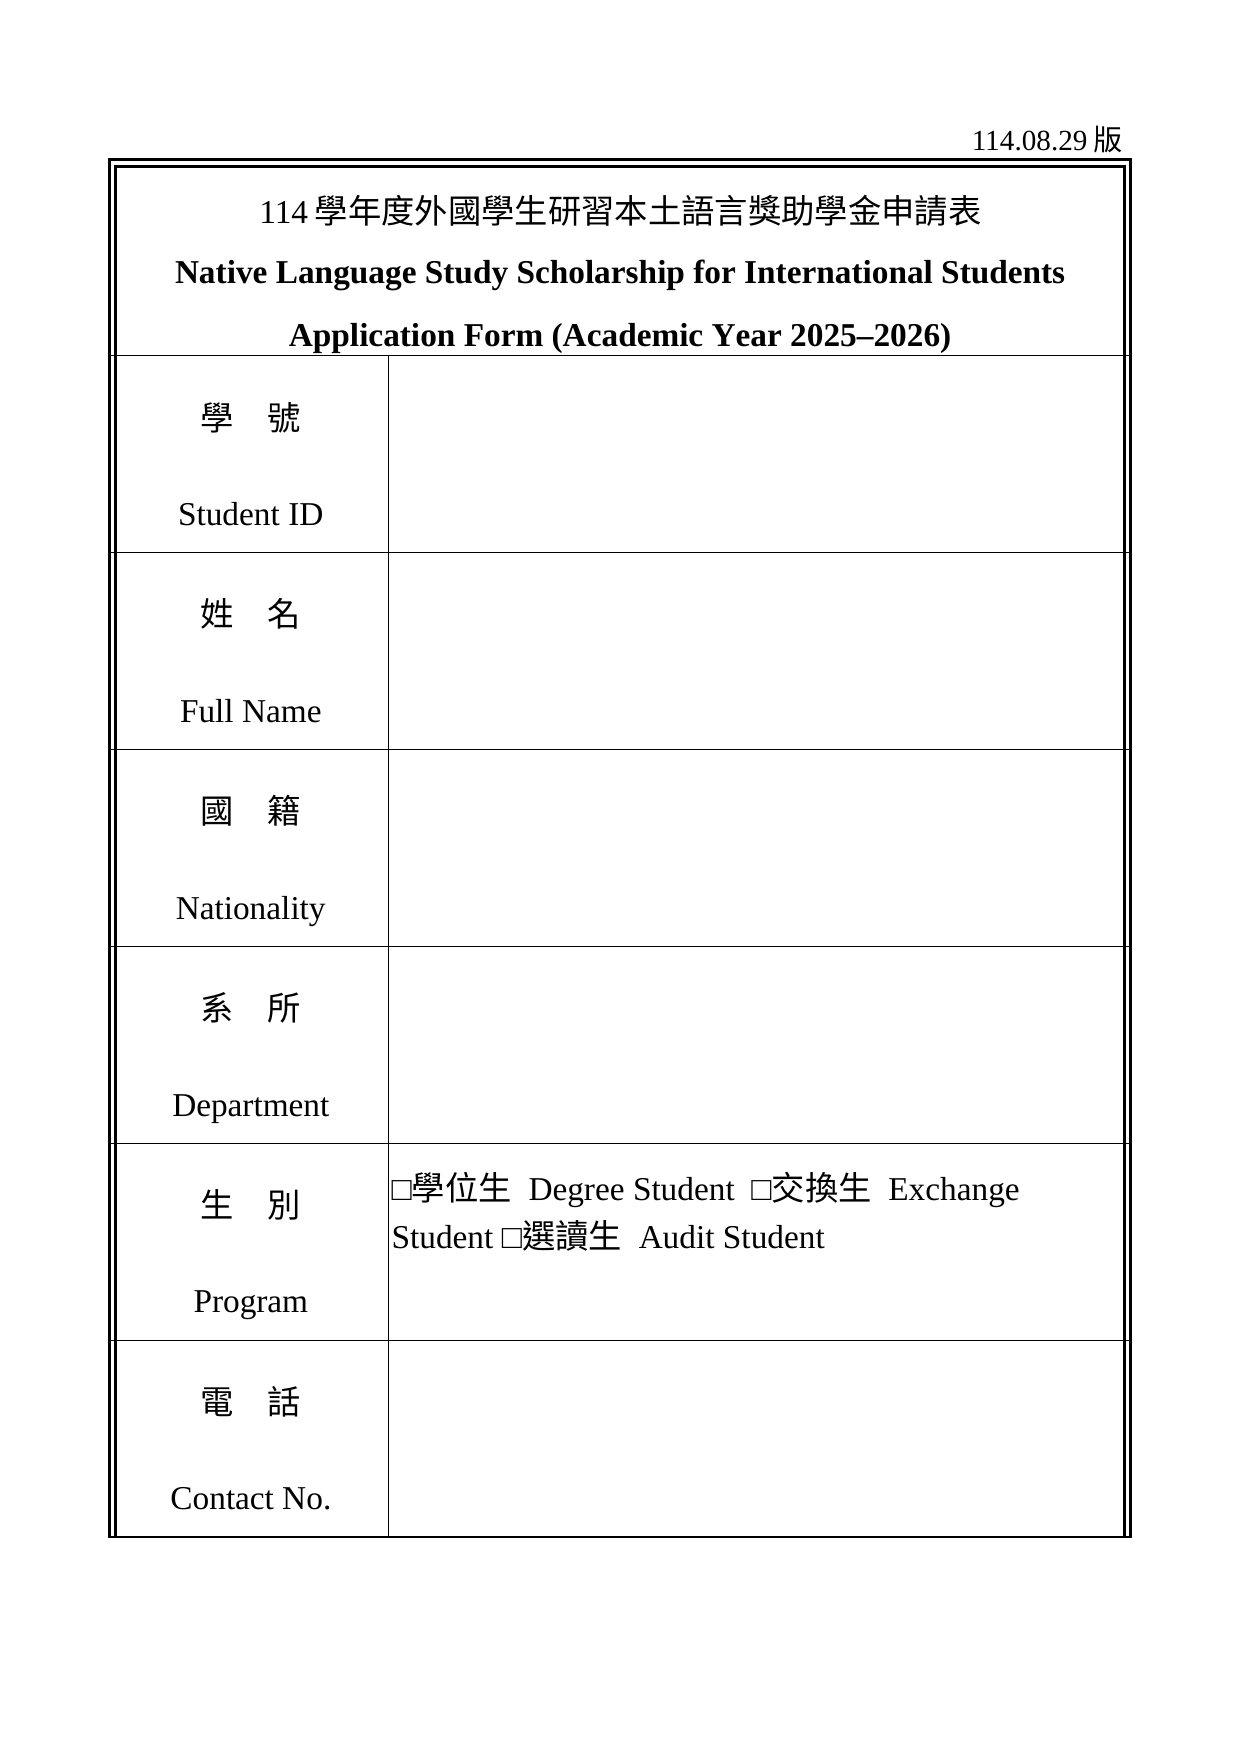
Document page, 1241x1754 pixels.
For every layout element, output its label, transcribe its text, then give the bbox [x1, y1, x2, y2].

table_cell [389, 750, 1123, 946]
table_cell [389, 356, 1123, 552]
table_cell □學位生 Degree Student □交換生 Exchange Student □選讀生 Audit Student [389, 1144, 1123, 1339]
table_cell [389, 947, 1123, 1143]
table_cell [389, 1341, 1123, 1536]
table_cell 生 別 Program [117, 1144, 388, 1339]
table_cell 學 號 Student ID [117, 356, 388, 552]
table_cell 系 所 Department [117, 947, 388, 1143]
text 114.08.29版 [118, 96, 1122, 158]
table_cell 電 話 Contact No. [117, 1341, 388, 1536]
table_cell 姓 名 Full Name [117, 553, 388, 749]
table_cell 國 籍 Nationality [117, 750, 388, 946]
table_cell [389, 553, 1123, 749]
table_header 114學年度外國學生研習本土語言獎助學金申請表 Native Language Study Scholarship for International Students Application Form (Academic Year 2025–2026) [113, 161, 1128, 355]
